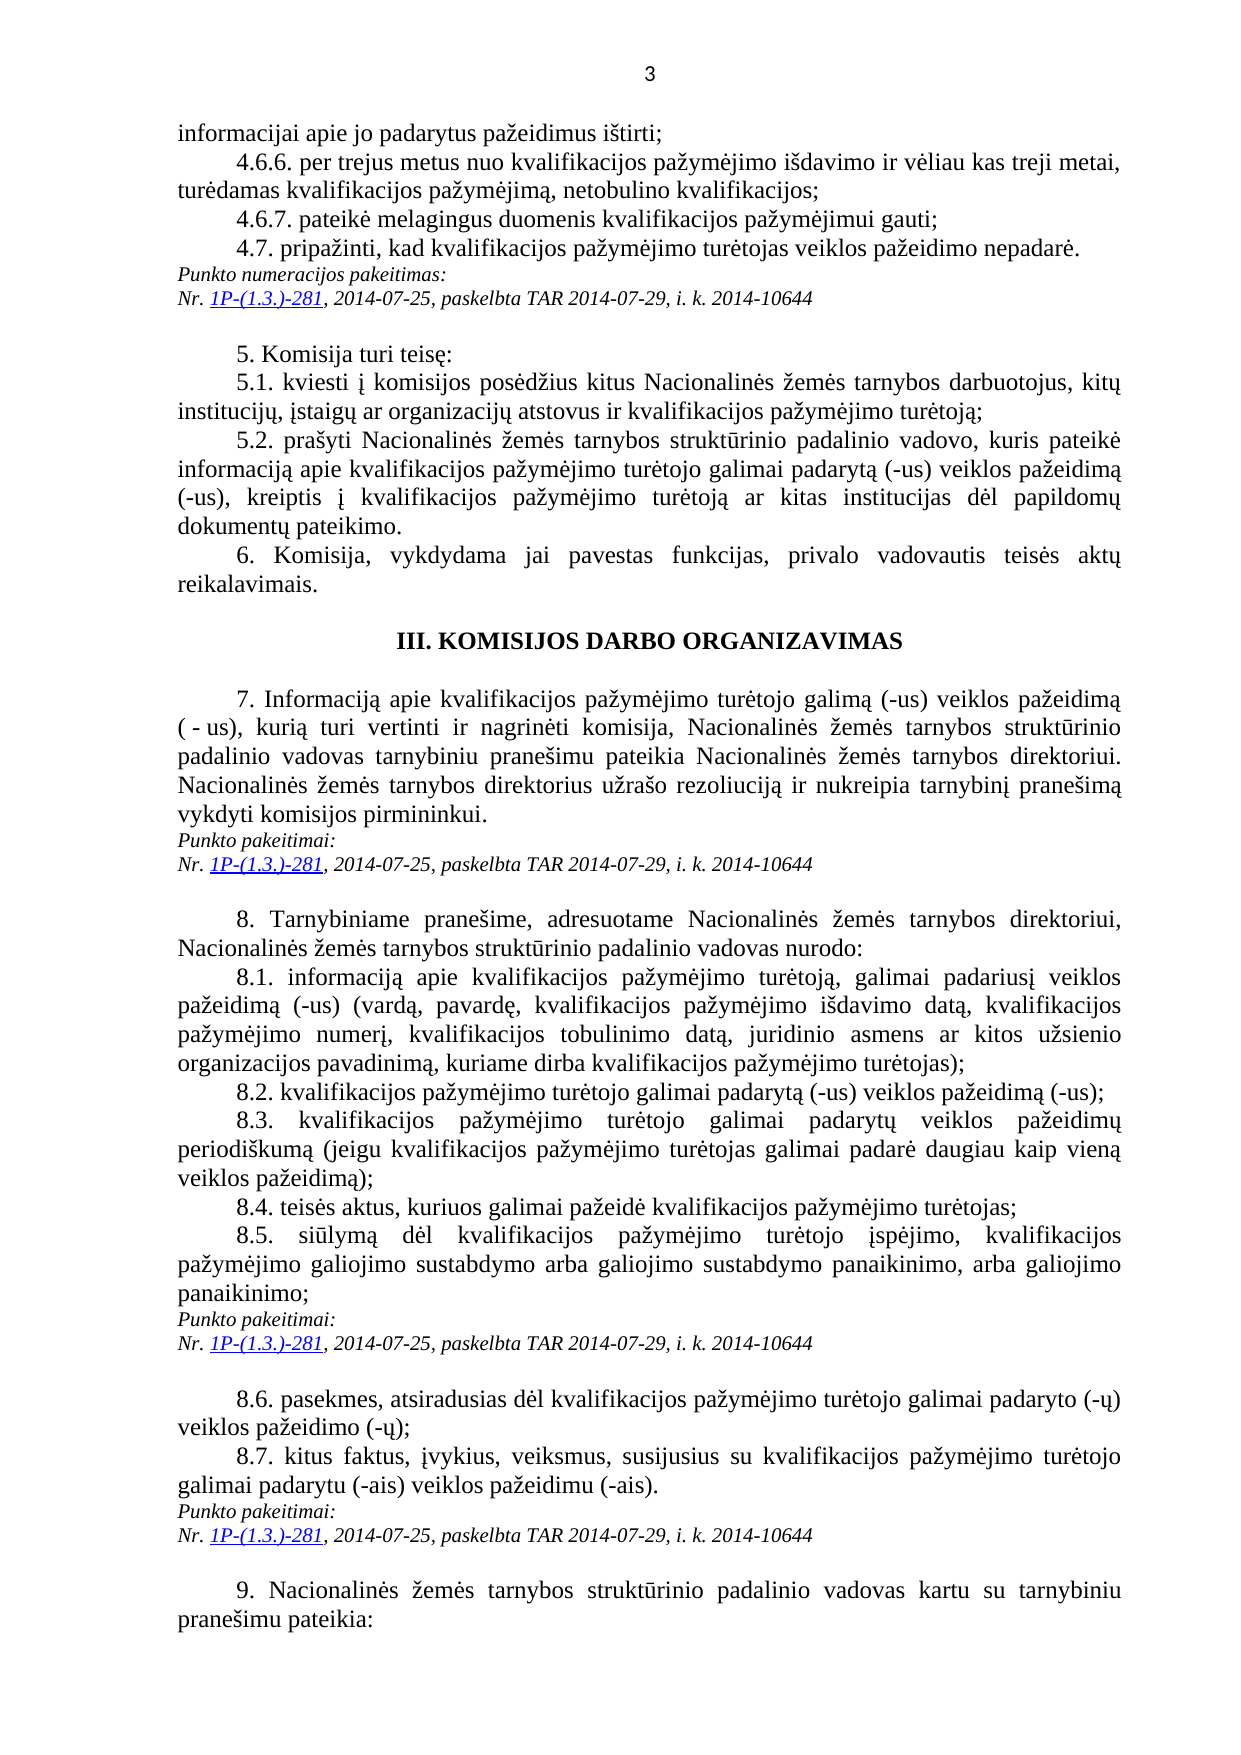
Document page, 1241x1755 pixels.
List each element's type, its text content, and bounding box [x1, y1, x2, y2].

text Nr. 1P-(1.3.)-281, 2014-07-25, paskelbta TAR 2014-07-29, i. k. 2014-10644 [177, 1331, 1122, 1355]
text 5.1. kviesti į komisijos posėdžius kitus Nacionalinės žemės tarnybos darbuotojus, kitų institucijų, įstaigų ar organizacijų atstovus ir kvalifikacijos pažymėjimo turėtoją; [177, 367, 1122, 425]
text Punkto pakeitimai: [177, 1307, 1122, 1331]
text 4.6.6. per trejus metus nuo kvalifikacijos pažymėjimo išdavimo ir vėliau kas treji metai, turėdamas kvalifikacijos pažymėjimą, netobulino kvalifikacijos; [177, 147, 1122, 204]
text 8.5. siūlymą dėl kvalifikacijos pažymėjimo turėtojo įspėjimo, kvalifikacijos pažymėjimo galiojimo sustabdymo arba galiojimo sustabdymo panaikinimo, arba galiojimo panaikinimo; [177, 1221, 1122, 1307]
text 8.4. teisės aktus, kuriuos galimai pažeidė kvalifikacijos pažymėjimo turėtojas; [177, 1192, 1122, 1221]
text Nr. 1P-(1.3.)-281, 2014-07-25, paskelbta TAR 2014-07-29, i. k. 2014-10644 [177, 852, 1122, 876]
text 8.6. pasekmes, atsiradusias dėl kvalifikacijos pažymėjimo turėtojo galimai padaryto (-ų) veiklos pažeidimo (-ų); [177, 1384, 1122, 1441]
text 9. Nacionalinės žemės tarnybos struktūrinio padalinio vadovas kartu su tarnybiniu pranešimu pateikia: [177, 1576, 1122, 1633]
text 4.6.7. pateikė melagingus duomenis kvalifikacijos pažymėjimui gauti; [177, 204, 1122, 233]
text Nr. 1P-(1.3.)-281, 2014-07-25, paskelbta TAR 2014-07-29, i. k. 2014-10644 [177, 1523, 1122, 1547]
text 4.7. pripažinti, kad kvalifikacijos pažymėjimo turėtojas veiklos pažeidimo nepadarė. [177, 233, 1122, 262]
text 6. Komisija, vykdydama jai pavestas funkcijas, privalo vadovautis teisės aktų reikalavimais. [177, 540, 1122, 597]
text Punkto pakeitimai: [177, 1499, 1122, 1523]
text 7. Informaciją apie kvalifikacijos pažymėjimo turėtojo galimą (-us) veiklos pažeidimą ( - us), kurią turi vertinti ir nagrinėti komisija, Nacionalinės žemės tarnybos struktūrinio padalinio vadovas tarnybiniu pranešimu pateikia Nacionalinės žemės tarnybos direktoriui. Nacionalinės žemės tarnybos direktorius užrašo rezoliuciją ir nukreipia tarnybinį pranešimą vykdyti komisijos pirmininkui. [177, 684, 1122, 827]
text Nr. 1P-(1.3.)-281, 2014-07-25, paskelbta TAR 2014-07-29, i. k. 2014-10644 [177, 286, 1122, 310]
text 8.1. informaciją apie kvalifikacijos pažymėjimo turėtoją, galimai padariusį veiklos pažeidimą (-us) (vardą, pavardę, kvalifikacijos pažymėjimo išdavimo datą, kvalifikacijos pažymėjimo numerį, kvalifikacijos tobulinimo datą, juridinio asmens ar kitos užsienio organizacijos pavadinimą, kuriame dirba kvalifikacijos pažymėjimo turėtojas); [177, 962, 1122, 1077]
text Punkto pakeitimai: [177, 827, 1122, 852]
text 8.7. kitus faktus, įvykius, veiksmus, susijusius su kvalifikacijos pažymėjimo turėtojo galimai padarytu (-ais) veiklos pažeidimu (-ais). [177, 1441, 1122, 1499]
text Punkto numeracijos pakeitimas: [177, 262, 1122, 286]
text 8.2. kvalifikacijos pažymėjimo turėtojo galimai padarytą (-us) veiklos pažeidimą (-us); [177, 1077, 1122, 1106]
text informacijai apie jo padarytus pažeidimus ištirti; [177, 118, 1122, 147]
text 8.3. kvalifikacijos pažymėjimo turėtojo galimai padarytų veiklos pažeidimų periodiškumą (jeigu kvalifikacijos pažymėjimo turėtojas galimai padarė daugiau kaip vieną veiklos pažeidimą); [177, 1106, 1122, 1192]
text 8. Tarnybiniame pranešime, adresuotame Nacionalinės žemės tarnybos direktoriui, Nacionalinės žemės tarnybos struktūrinio padalinio vadovas nurodo: [177, 904, 1122, 962]
text 5. Komisija turi teisę: [177, 339, 1122, 367]
text III. KOMISIJOS DARBO ORGANIZAVIMAS [177, 626, 1122, 655]
text 5.2. prašyti Nacionalinės žemės tarnybos struktūrinio padalinio vadovo, kuris pateikė informaciją apie kvalifikacijos pažymėjimo turėtojo galimai padarytą (-us) veiklos pažeidimą (-us), kreiptis į kvalifikacijos pažymėjimo turėtoją ar kitas institucijas dėl papildomų dokumentų pateikimo. [177, 425, 1122, 540]
